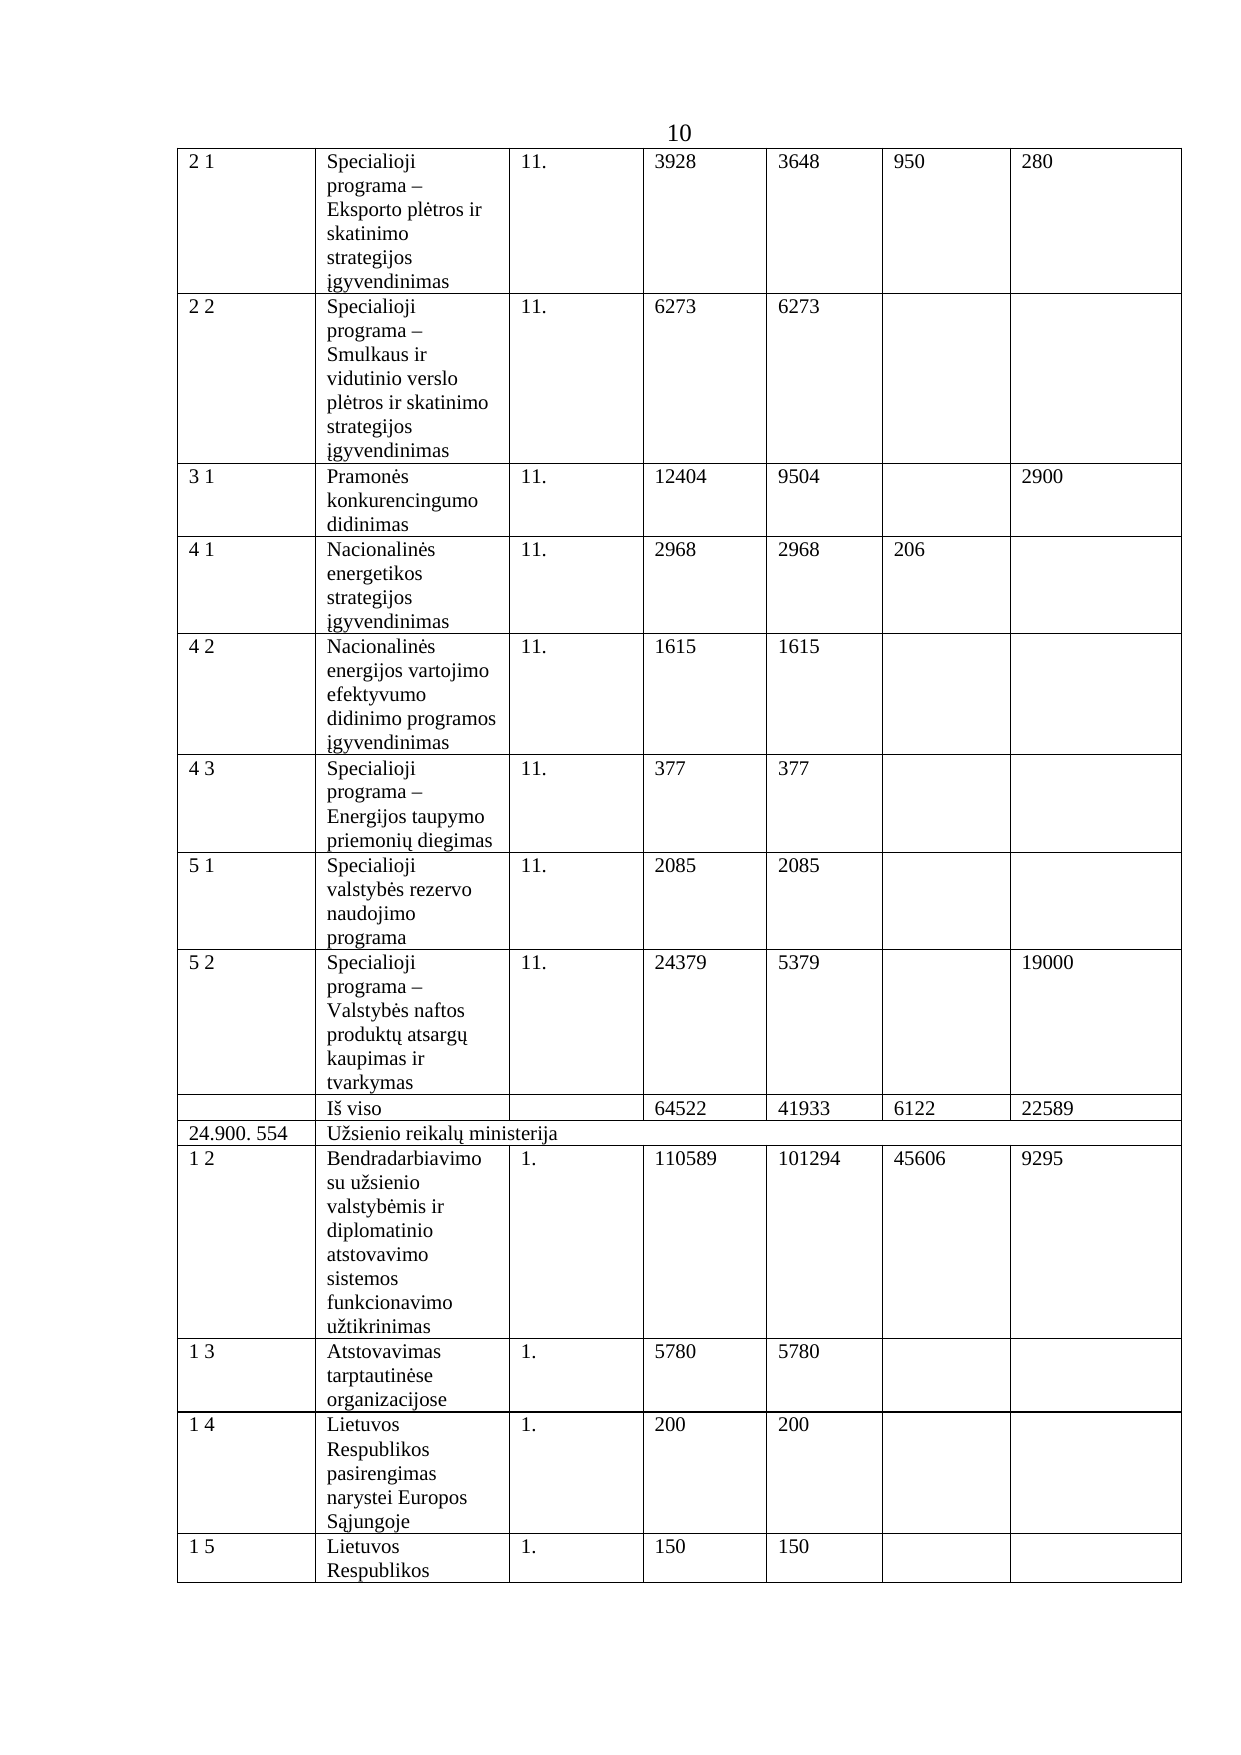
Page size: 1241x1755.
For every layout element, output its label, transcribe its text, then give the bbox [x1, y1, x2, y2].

table_cell Atstovavimas tarptautinėse organizacijose [316, 1339, 509, 1411]
table_cell [883, 1413, 1010, 1533]
table_cell [883, 1534, 1010, 1582]
table_cell 200 [644, 1413, 766, 1533]
table_cell [178, 1095, 315, 1119]
table_cell 6122 [883, 1095, 1010, 1119]
table_cell [883, 950, 1010, 1094]
table_cell 5780 [644, 1339, 766, 1411]
table_cell [1011, 1339, 1181, 1411]
table_cell [1011, 1413, 1181, 1533]
table_cell 206 [883, 537, 1010, 633]
table_cell [883, 853, 1010, 949]
table_cell 22589 [1011, 1095, 1181, 1119]
table_cell 2968 [644, 537, 766, 633]
table_cell 2900 [1011, 464, 1181, 536]
table_cell 280 [1011, 149, 1181, 293]
table_cell 11. [510, 537, 643, 633]
table_cell 64522 [644, 1095, 766, 1119]
table_cell 45606 [883, 1146, 1010, 1338]
table_cell 1 2 [178, 1146, 315, 1338]
table_cell 150 [644, 1534, 766, 1582]
table_cell Nacionalinės energijos vartojimo efektyvumo didinimo programos įgyvendinimas [316, 634, 509, 754]
table_cell 1 3 [178, 1339, 315, 1411]
table_cell 1615 [644, 634, 766, 754]
table_cell 1. [510, 1413, 643, 1533]
table_cell 11. [510, 853, 643, 949]
table_cell 3648 [767, 149, 882, 293]
table_cell 4 3 [178, 755, 315, 852]
table_cell 11. [510, 464, 643, 536]
table_cell 4 2 [178, 634, 315, 754]
table_cell Specialioji programa – Energijos taupymo priemonių diegimas [316, 755, 509, 852]
table_cell 5 2 [178, 950, 315, 1094]
table_cell 19000 [1011, 950, 1181, 1094]
table_cell [1011, 755, 1181, 852]
table_cell Nacionalinės energetikos strategijos įgyvendinimas [316, 537, 509, 633]
table_cell 101294 [767, 1146, 882, 1338]
table_cell 1. [510, 1146, 643, 1338]
table_cell [883, 464, 1010, 536]
table_cell [1011, 294, 1181, 462]
table_cell [1011, 1534, 1181, 1582]
table_cell Specialioji programa – Eksporto plėtros ir skatinimo strategijos įgyvendinimas [316, 149, 509, 293]
table_cell 11. [510, 634, 643, 754]
table_cell [510, 1095, 643, 1119]
table_cell 6273 [767, 294, 882, 462]
table_cell 1615 [767, 634, 882, 754]
table_cell 4 1 [178, 537, 315, 633]
table_cell 110589 [644, 1146, 766, 1338]
table_cell 5379 [767, 950, 882, 1094]
table_cell [1011, 853, 1181, 949]
table_cell 9295 [1011, 1146, 1181, 1338]
table_cell Specialioji programa – Smulkaus ir vidutinio verslo plėtros ir skatinimo strategijos įgyvendinimas [316, 294, 509, 462]
table_cell 950 [883, 149, 1010, 293]
table_cell 12404 [644, 464, 766, 536]
table_cell 1 4 [178, 1413, 315, 1533]
table_cell 5 1 [178, 853, 315, 949]
table_cell Specialioji programa – Valstybės naftos produktų atsargų kaupimas ir tvarkymas [316, 950, 509, 1094]
table_cell 150 [767, 1534, 882, 1582]
table_cell Užsienio reikalų ministerija [316, 1121, 1181, 1144]
table_cell Pramonės konkurencingumo didinimas [316, 464, 509, 536]
table_cell [883, 294, 1010, 462]
table_cell [883, 634, 1010, 754]
table_cell 1 5 [178, 1534, 315, 1582]
table_cell Specialioji valstybės rezervo naudojimo programa [316, 853, 509, 949]
table_cell 3 1 [178, 464, 315, 536]
table_cell 1. [510, 1339, 643, 1411]
table_cell 11. [510, 294, 643, 462]
table_cell [1011, 537, 1181, 633]
table_cell Bendradarbiavimo su užsienio valstybėmis ir diplomatinio atstovavimo sistemos funkcionavimo užtikrinimas [316, 1146, 509, 1338]
table_cell 24379 [644, 950, 766, 1094]
table_cell 24.900. 554 [178, 1121, 315, 1144]
table_cell 377 [767, 755, 882, 852]
table_cell 3928 [644, 149, 766, 293]
table_cell Lietuvos Respublikos [316, 1534, 509, 1582]
table_cell 2085 [767, 853, 882, 949]
table_cell 11. [510, 950, 643, 1094]
table_cell [883, 755, 1010, 852]
table_cell 6273 [644, 294, 766, 462]
table_cell 2968 [767, 537, 882, 633]
table_cell 200 [767, 1413, 882, 1533]
table_cell 2 1 [178, 149, 315, 293]
table_cell Iš viso [316, 1095, 509, 1119]
table_cell [1011, 634, 1181, 754]
table_cell 2085 [644, 853, 766, 949]
table_cell 1. [510, 1534, 643, 1582]
table_cell 41933 [767, 1095, 882, 1119]
table_cell 2 2 [178, 294, 315, 462]
table_cell Lietuvos Respublikos pasirengimas narystei Europos Sąjungoje [316, 1413, 509, 1533]
table_cell 377 [644, 755, 766, 852]
table_cell [883, 1339, 1010, 1411]
table_cell 11. [510, 755, 643, 852]
table_cell 5780 [767, 1339, 882, 1411]
table_cell 11. [510, 149, 643, 293]
table_cell 9504 [767, 464, 882, 536]
